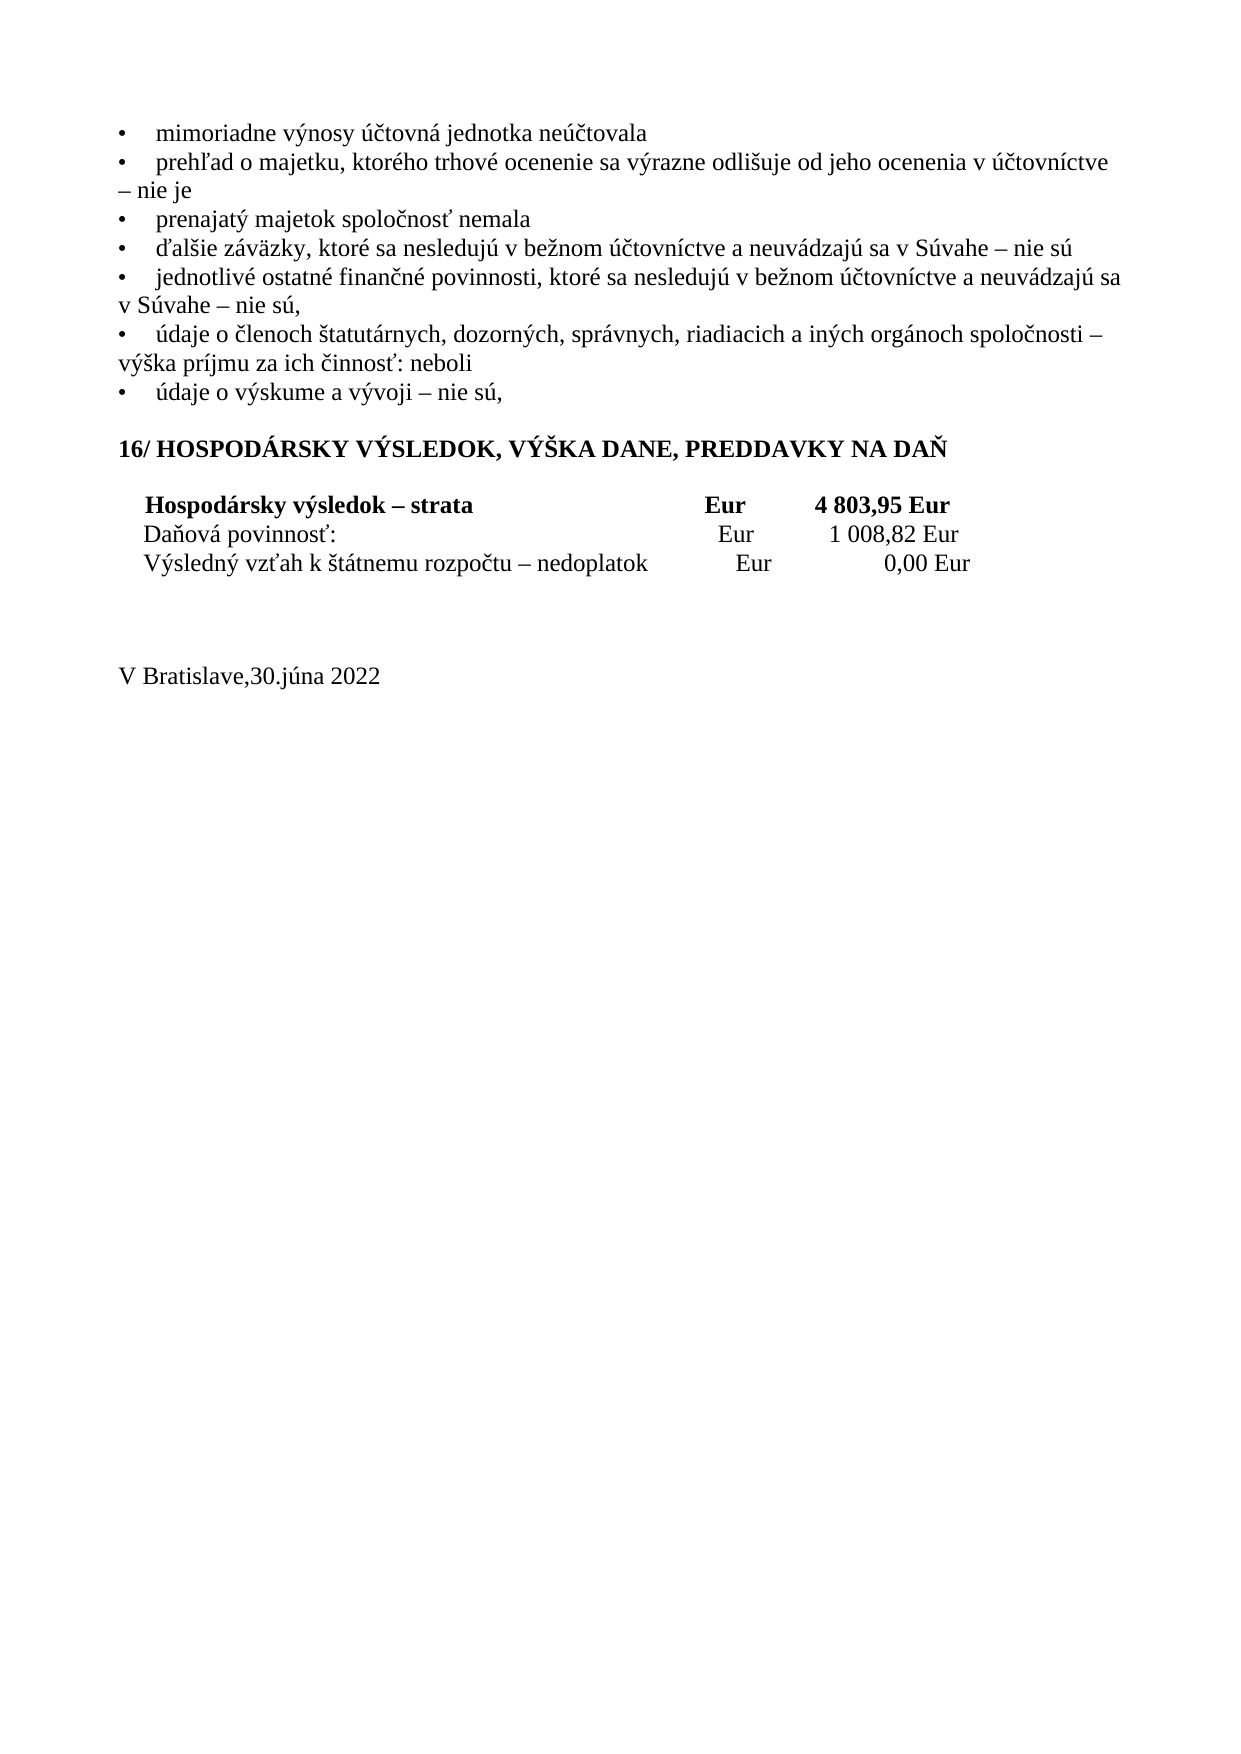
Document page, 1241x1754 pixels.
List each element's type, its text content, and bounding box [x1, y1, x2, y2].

list jednotlivé ostatné finančné povinnosti, ktoré sa nesledujú v bežnom účtovníctve a neuvádzajú sa v Súvahe – nie sú, [81, 262, 1122, 319]
list prenajatý majetok spoločnosť nemala [81, 204, 1122, 233]
list údaje o výskume a vývoji – nie sú, [81, 377, 1122, 406]
list mimoriadne výnosy účtovná jednotka neúčtovala [81, 118, 1122, 147]
list prehľad o majetku, ktorého trhové ocenenie sa výrazne odlišuje od jeho ocenenia v účtovníctve – nie je [81, 147, 1122, 204]
text Hospodársky výsledok – strata Eur 4 803,95 Eur [118, 490, 1122, 519]
text V Bratislave,30.júna 2022 [118, 661, 1122, 689]
text Výsledný vzťah k štátnemu rozpočtu – nedoplatok Eur 0,00 Eur [118, 548, 1122, 577]
text Daňová povinnosť: Eur 1 008,82 Eur [118, 519, 1122, 548]
list údaje o členoch štatutárnych, dozorných, správnych, riadiacich a iných orgánoch spoločnosti – výška príjmu za ich činnosť: neboli [81, 319, 1122, 377]
text 16/ HOSPODÁRSKY VÝSLEDOK, VÝŠKA DANE, PREDDAVKY NA DAŇ [118, 434, 1122, 462]
list ďalšie záväzky, ktoré sa nesledujú v bežnom účtovníctve a neuvádzajú sa v Súvahe – nie sú [81, 233, 1122, 262]
